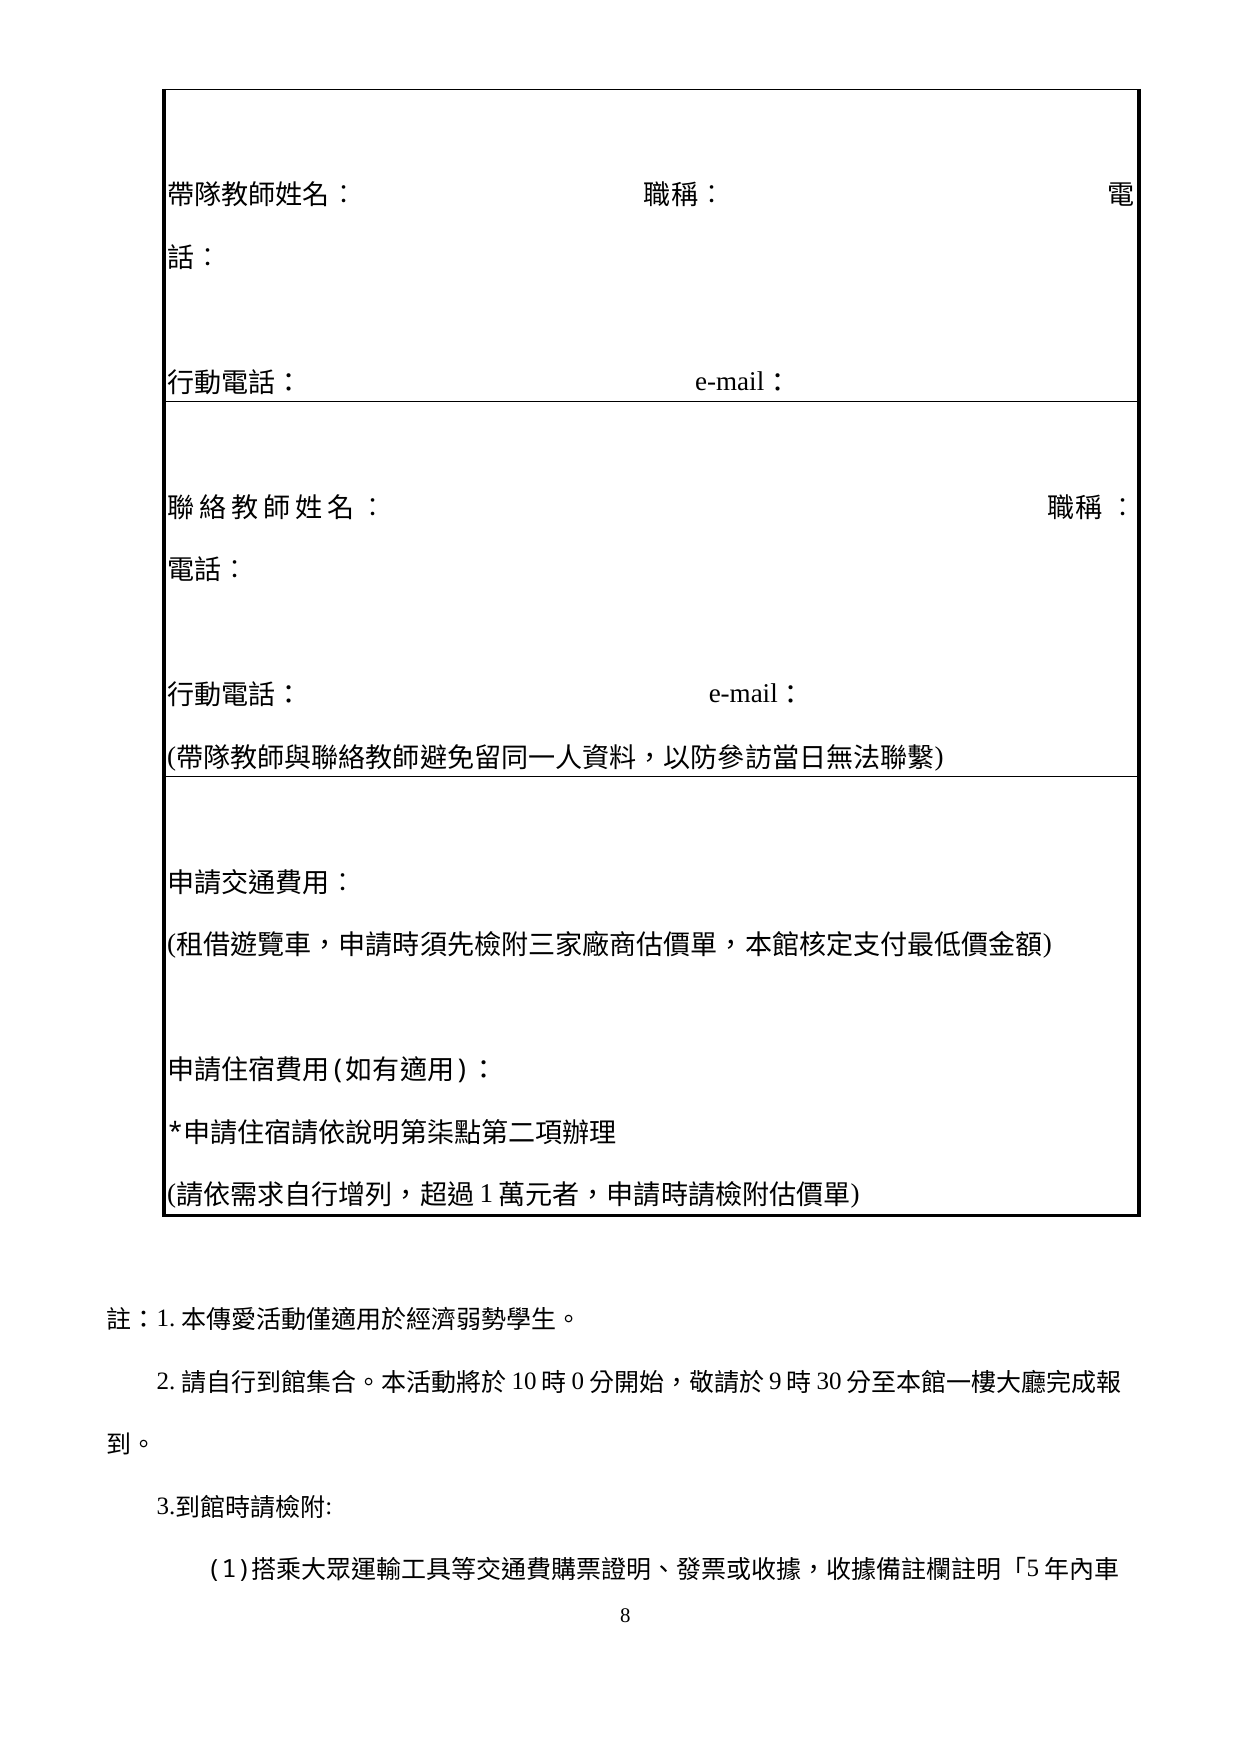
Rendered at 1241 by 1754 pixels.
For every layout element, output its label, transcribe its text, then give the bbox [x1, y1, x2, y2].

text 2. 請自行到館集合。本活動將於10時0分開始，敬請於9時30分至本館一樓大廳完成報到。 [106, 1339, 1144, 1464]
table_cell 聯絡教師姓名︰ 職稱︰ 電話︰ 行動電話： e-mail： (帶隊教師與聯絡教師避免留同一人資料，以防參訪當日無法聯繫) [166, 402, 1137, 776]
table_cell 申請交通費用︰ (租借遊覽車，申請時須先檢附三家廠商估價單，本館核定支付最低價金額) 申請住宿費用(如有適用)： *申請住宿請依說明第柒點第二項辦理 (請依需求自行增列，超過1萬元者，申請時請檢附估價單) [166, 777, 1137, 1214]
text 註：1. 本傳愛活動僅適用於經濟弱勢學生。 [106, 1276, 1144, 1339]
text 3.到館時請檢附: [106, 1464, 1144, 1526]
table_cell 帶隊教師姓名︰ 職稱︰ 電話︰ 行動電話： e-mail： [166, 90, 1137, 401]
text (1)搭乘大眾運輸工具等交通費購票證明、發票或收據，收據備註欄註明「5年內車 [206, 1526, 1144, 1589]
